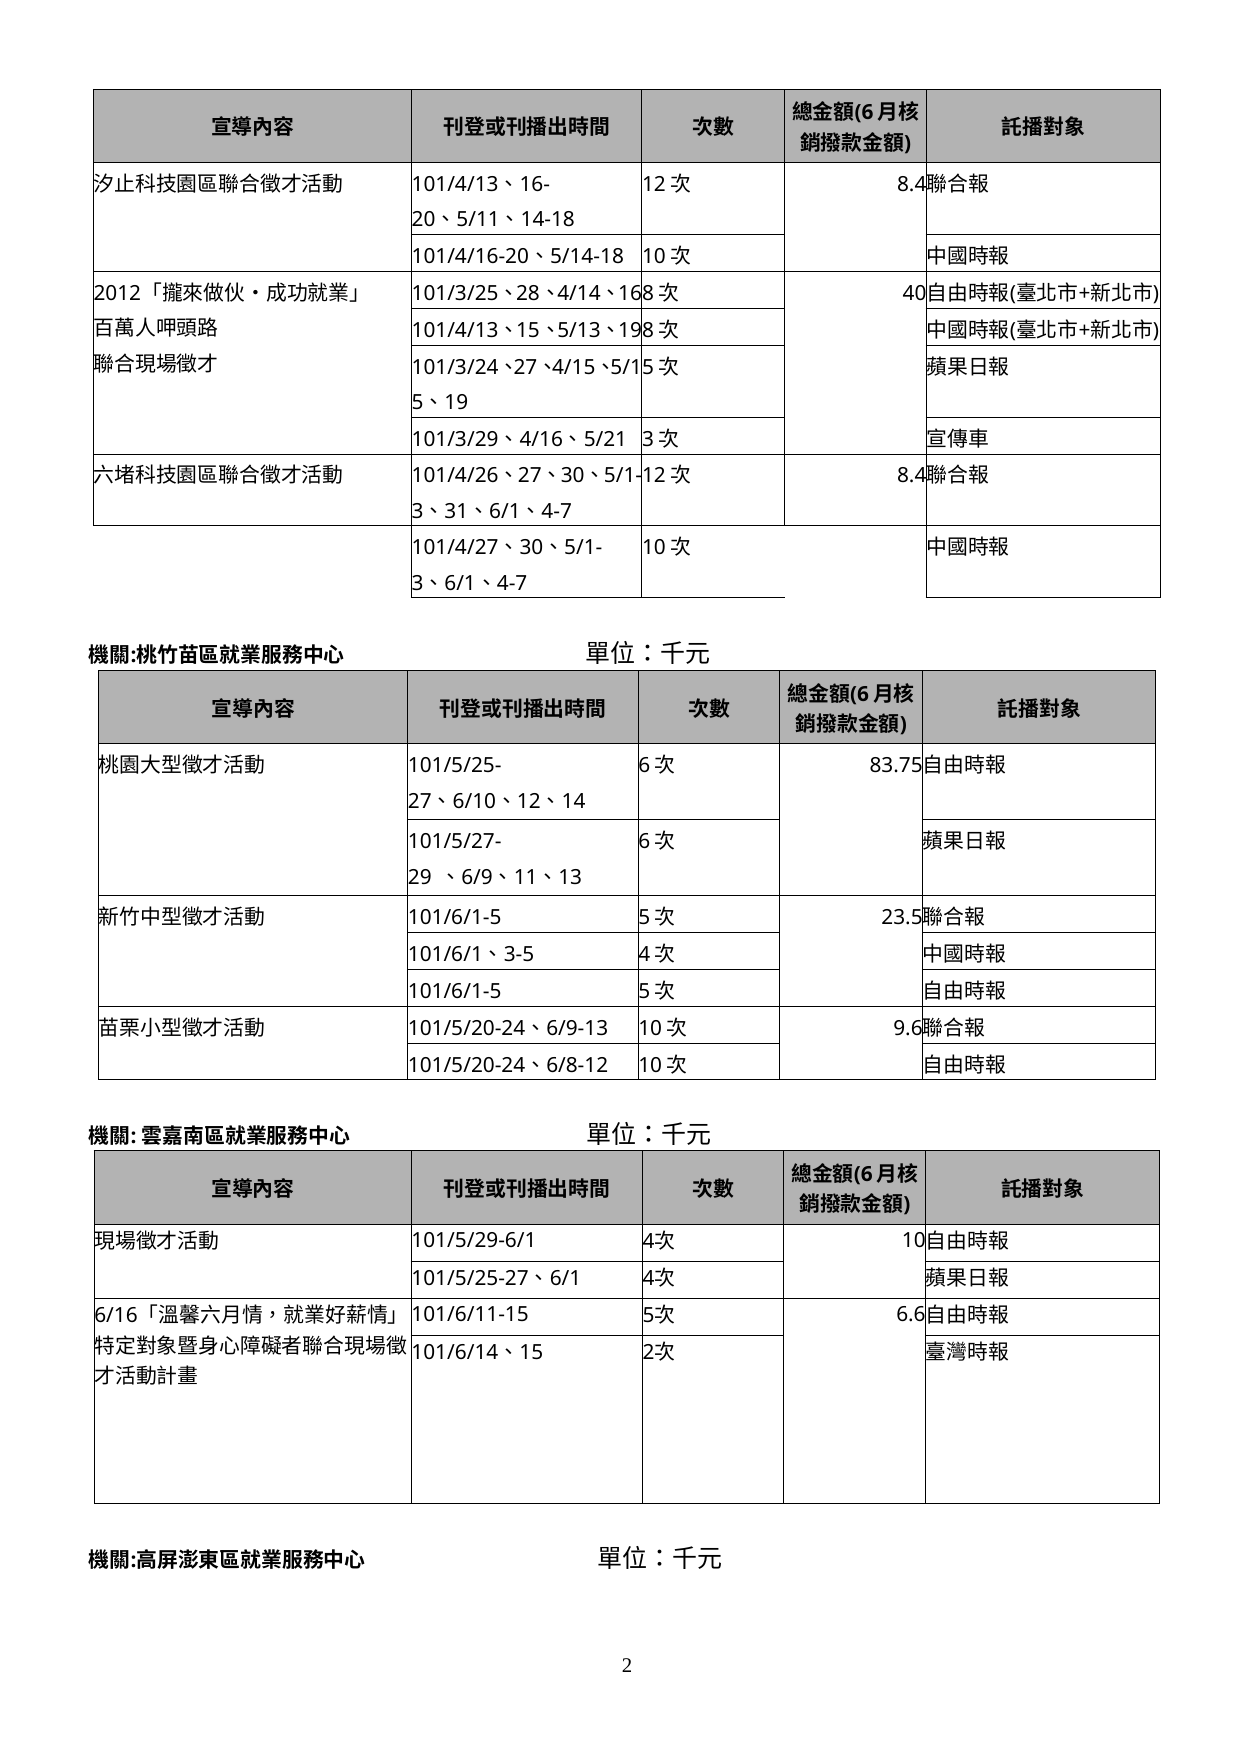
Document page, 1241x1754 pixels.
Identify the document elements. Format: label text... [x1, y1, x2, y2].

table_cell 6/16「溫馨六月情，就業好薪情」特定對象暨身心障礙者聯合現場徵才活動計畫 [95, 1299, 411, 1503]
table_cell 6次 [639, 744, 779, 819]
table_header 宣導內容 [94, 90, 411, 162]
table_header 託播對象 [927, 90, 1160, 162]
table_cell 5次 [643, 1299, 783, 1334]
table_header 總金額(6月核銷撥款金額) [785, 90, 926, 162]
table_cell 5次 [642, 346, 784, 417]
text 機關: 雲嘉南區就業服務中心 單位：千元 [89, 1114, 1165, 1150]
table_cell 23.5 [780, 896, 922, 1006]
table_cell 101/5/25-27、6/1 [412, 1262, 642, 1298]
table_cell 中國時報 [927, 235, 1160, 271]
table_cell 苗栗小型徵才活動 [99, 1007, 407, 1079]
table_cell 中國時報 [923, 933, 1155, 969]
table_cell 6次 [639, 820, 779, 895]
table_header 次數 [643, 1151, 783, 1224]
table_cell 8.4 [785, 455, 926, 525]
table_cell 101/5/27-29、6/9、11、13 [408, 820, 638, 895]
table_cell 101/4/13、15、5/13、19 [412, 309, 641, 345]
table_cell 汐止科技園區聯合徵才活動 [94, 163, 411, 271]
table_cell 9.6 [780, 1007, 922, 1079]
table_cell 聯合報 [927, 455, 1160, 525]
table_cell 101/4/26、27、30、5/1-3、31、6/1、4-7 [412, 455, 641, 525]
table_cell 4次 [643, 1225, 783, 1261]
table_cell 自由時報 [923, 970, 1155, 1006]
text 機關:高屏澎東區就業服務中心 單位：千元 [89, 1538, 1165, 1574]
table_cell 臺灣時報 [926, 1336, 1159, 1503]
table_cell 2次 [643, 1336, 783, 1503]
table_cell 101/5/20-24、6/8-12 [408, 1044, 638, 1079]
table_cell 自由時報 [926, 1299, 1159, 1334]
table_cell 10次 [642, 235, 784, 271]
table_cell 8.4 [785, 163, 926, 271]
table_cell 101/6/11-15 [412, 1299, 642, 1334]
table_cell 83.75 [780, 744, 922, 895]
table_header 託播對象 [923, 671, 1155, 743]
table_cell 5次 [639, 970, 779, 1006]
table_header 刊登或刊播出時間 [412, 90, 641, 162]
table_cell 2012「攏來做伙‧成功就業」 百萬人呷頭路 聯合現場徵才 [94, 272, 411, 453]
table_cell 蘋果日報 [926, 1262, 1159, 1298]
table_header 刊登或刊播出時間 [412, 1151, 642, 1224]
table_cell 8次 [642, 309, 784, 345]
table_cell 12次 [642, 163, 784, 234]
table_cell 10次 [639, 1007, 779, 1043]
table_cell 中國時報 [927, 526, 1160, 597]
table_cell 新竹中型徵才活動 [99, 896, 407, 1006]
table_cell 4次 [643, 1262, 783, 1298]
table_header 總金額(6月核銷撥款金額) [780, 671, 922, 743]
table_cell 自由時報 [923, 1044, 1155, 1079]
table_cell 10次 [639, 1044, 779, 1079]
table_cell 3次 [642, 418, 784, 453]
table_cell 宣傳車 [927, 418, 1160, 453]
table_header 託播對象 [926, 1151, 1159, 1224]
table_cell 聯合報 [923, 896, 1155, 932]
table_cell 101/4/16-20、5/14-18 [412, 235, 641, 271]
table_cell 101/4/27、30、5/1-3、6/1、4-7 [412, 526, 641, 597]
table_cell 桃園大型徵才活動 [99, 744, 407, 895]
table_cell 40 [785, 272, 926, 453]
table_cell 101/5/25-27、6/10、12、14 [408, 744, 638, 819]
table_cell 六堵科技園區聯合徵才活動 [94, 455, 411, 525]
table_cell 12次 [642, 455, 784, 525]
text 機關:桃竹苗區就業服務中心 單位：千元 [89, 634, 1165, 670]
table_cell 聯合報 [927, 163, 1160, 234]
table_cell 101/3/25、28、4/14、16 [412, 272, 641, 308]
table_cell 5次 [639, 896, 779, 932]
table_cell 101/6/1-5 [408, 970, 638, 1006]
table_cell 10 [784, 1225, 925, 1298]
table_header 宣導內容 [95, 1151, 411, 1224]
table_cell 101/5/29-6/1 [412, 1225, 642, 1261]
table_cell 蘋果日報 [923, 820, 1155, 895]
table_cell 中國時報(臺北市+新北市) [927, 309, 1160, 345]
table_header 宣導內容 [99, 671, 407, 743]
table_cell 101/6/14、15 [412, 1336, 642, 1503]
table_cell 自由時報 [923, 744, 1155, 819]
table_cell 6.6 [784, 1299, 925, 1503]
table_cell 現場徵才活動 [95, 1225, 411, 1298]
table_cell 101/3/29、4/16、5/21 [412, 418, 641, 453]
table_cell 自由時報 [926, 1225, 1159, 1261]
table_cell 101/5/20-24、6/9-13 [408, 1007, 638, 1043]
table_header 次數 [639, 671, 779, 743]
table_cell 8次 [642, 272, 784, 308]
table_cell 101/6/1、3-5 [408, 933, 638, 969]
table_cell 101/3/24、27、4/15、5/15、19 [412, 346, 641, 417]
table_cell 聯合報 [923, 1007, 1155, 1043]
table_header 總金額(6月核銷撥款金額) [784, 1151, 925, 1224]
table_cell 101/4/13、16-20、5/11、14-18 [412, 163, 641, 234]
table_cell 自由時報(臺北市+新北市) [927, 272, 1160, 308]
table_cell 101/6/1-5 [408, 896, 638, 932]
table_header 次數 [642, 90, 784, 162]
table_cell 蘋果日報 [927, 346, 1160, 417]
table_cell 10次 [642, 526, 785, 597]
table_cell 4次 [639, 933, 779, 969]
table_header 刊登或刊播出時間 [408, 671, 638, 743]
